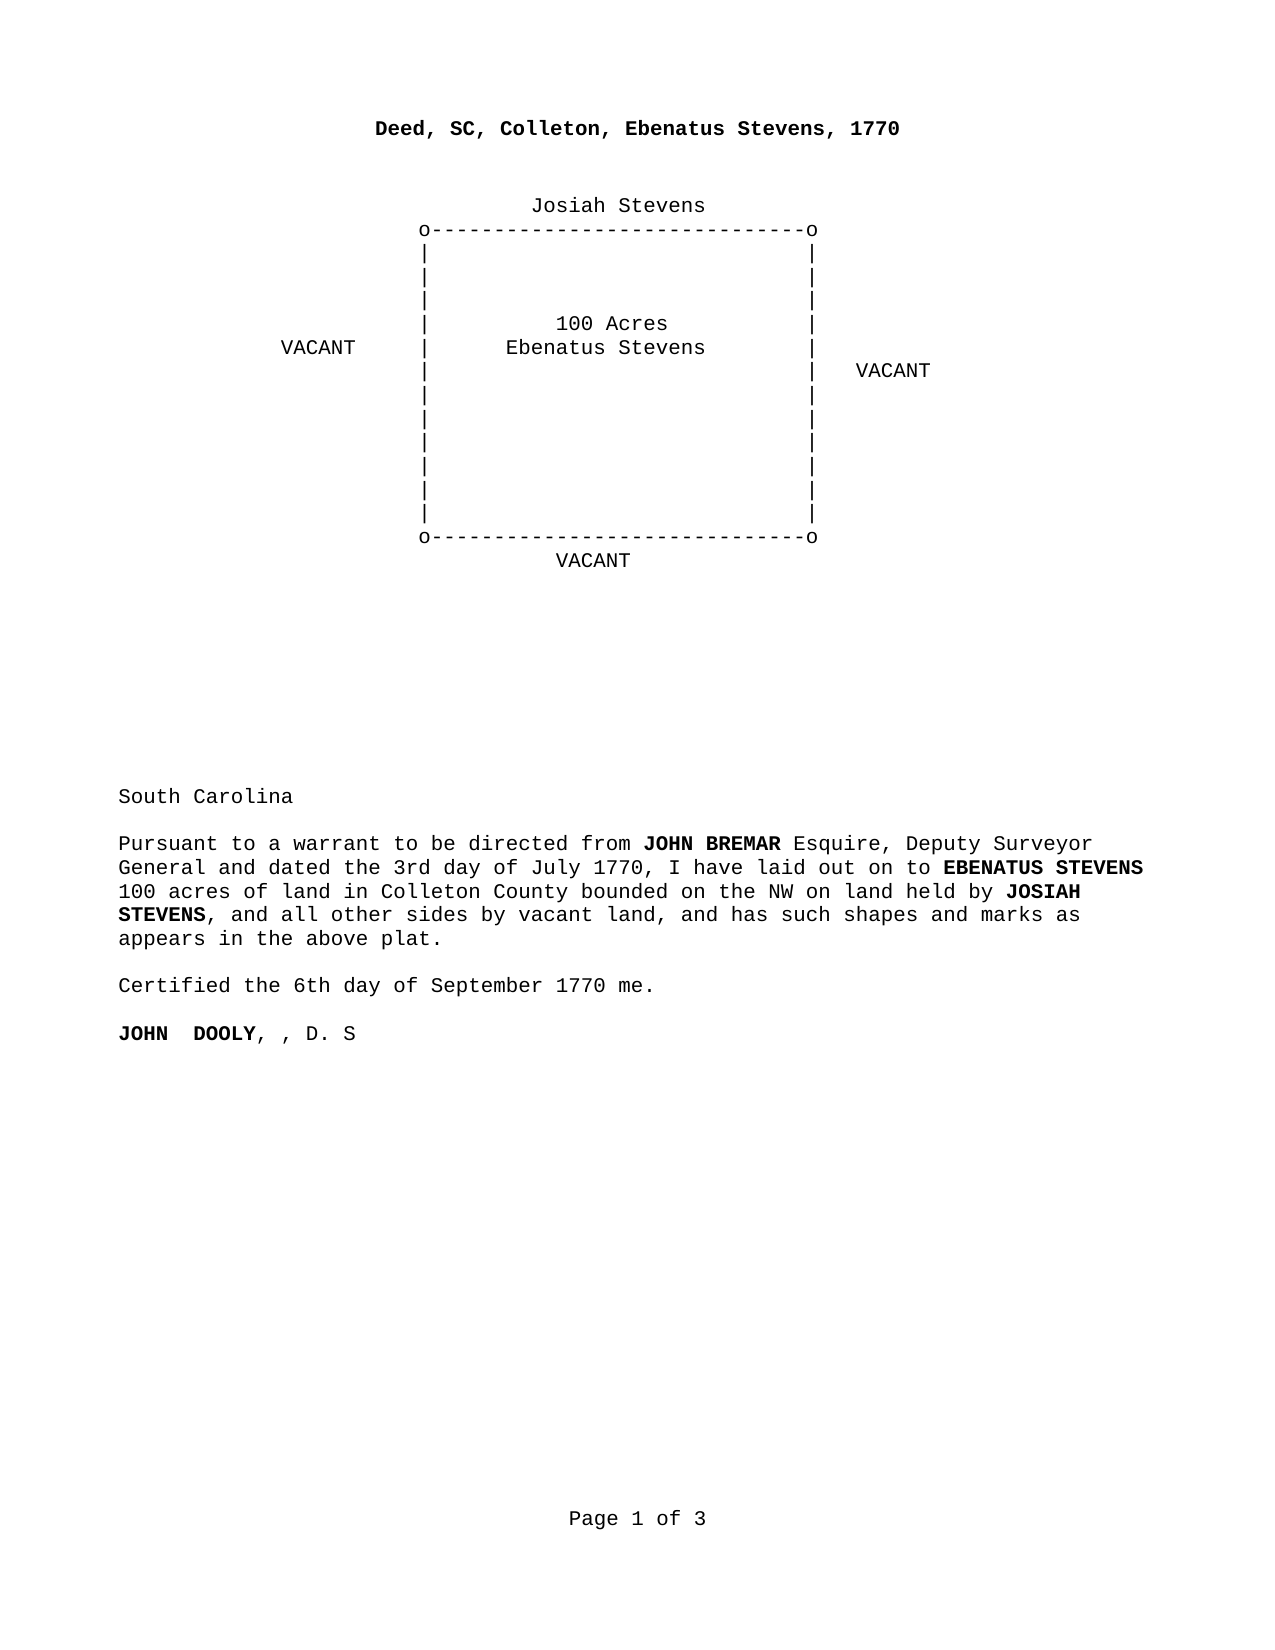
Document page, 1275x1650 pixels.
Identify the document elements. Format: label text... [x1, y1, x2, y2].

text VACANT | Ebenatus Stevens | [118, 337, 1157, 360]
text | | [118, 502, 1157, 526]
text | | [118, 455, 1157, 479]
text | | [118, 242, 1157, 266]
text | | [118, 408, 1157, 431]
text o------------------------------o [118, 526, 1157, 549]
text South Carolina [118, 786, 1157, 810]
text | 100 Acres | [118, 313, 1157, 337]
text | | [118, 479, 1157, 502]
text Certified the 6th day of September 1770 me. [118, 975, 1157, 999]
text | | [118, 384, 1157, 408]
text Pursuant to a warrant to be directed from John bremar Esquire, Deputy Surveyor General and dated the 3rd day of July 1770, I have laid out on to Ebenatus Stevens 100 acres of land in Colleton County bounded on the NW on land held by Josiah Stevens, and all other sides by vacant land, and has such shapes and marks as appears in the above plat. [118, 833, 1157, 952]
text | | [118, 266, 1157, 289]
text | | [118, 431, 1157, 455]
text Josiah Stevens [118, 195, 1157, 218]
text | | VACANT [118, 360, 1157, 384]
text John Dooly, , D. S [118, 1022, 1157, 1046]
text o------------------------------o [118, 218, 1157, 242]
text VACANT [118, 549, 1157, 573]
text | | [118, 289, 1157, 313]
